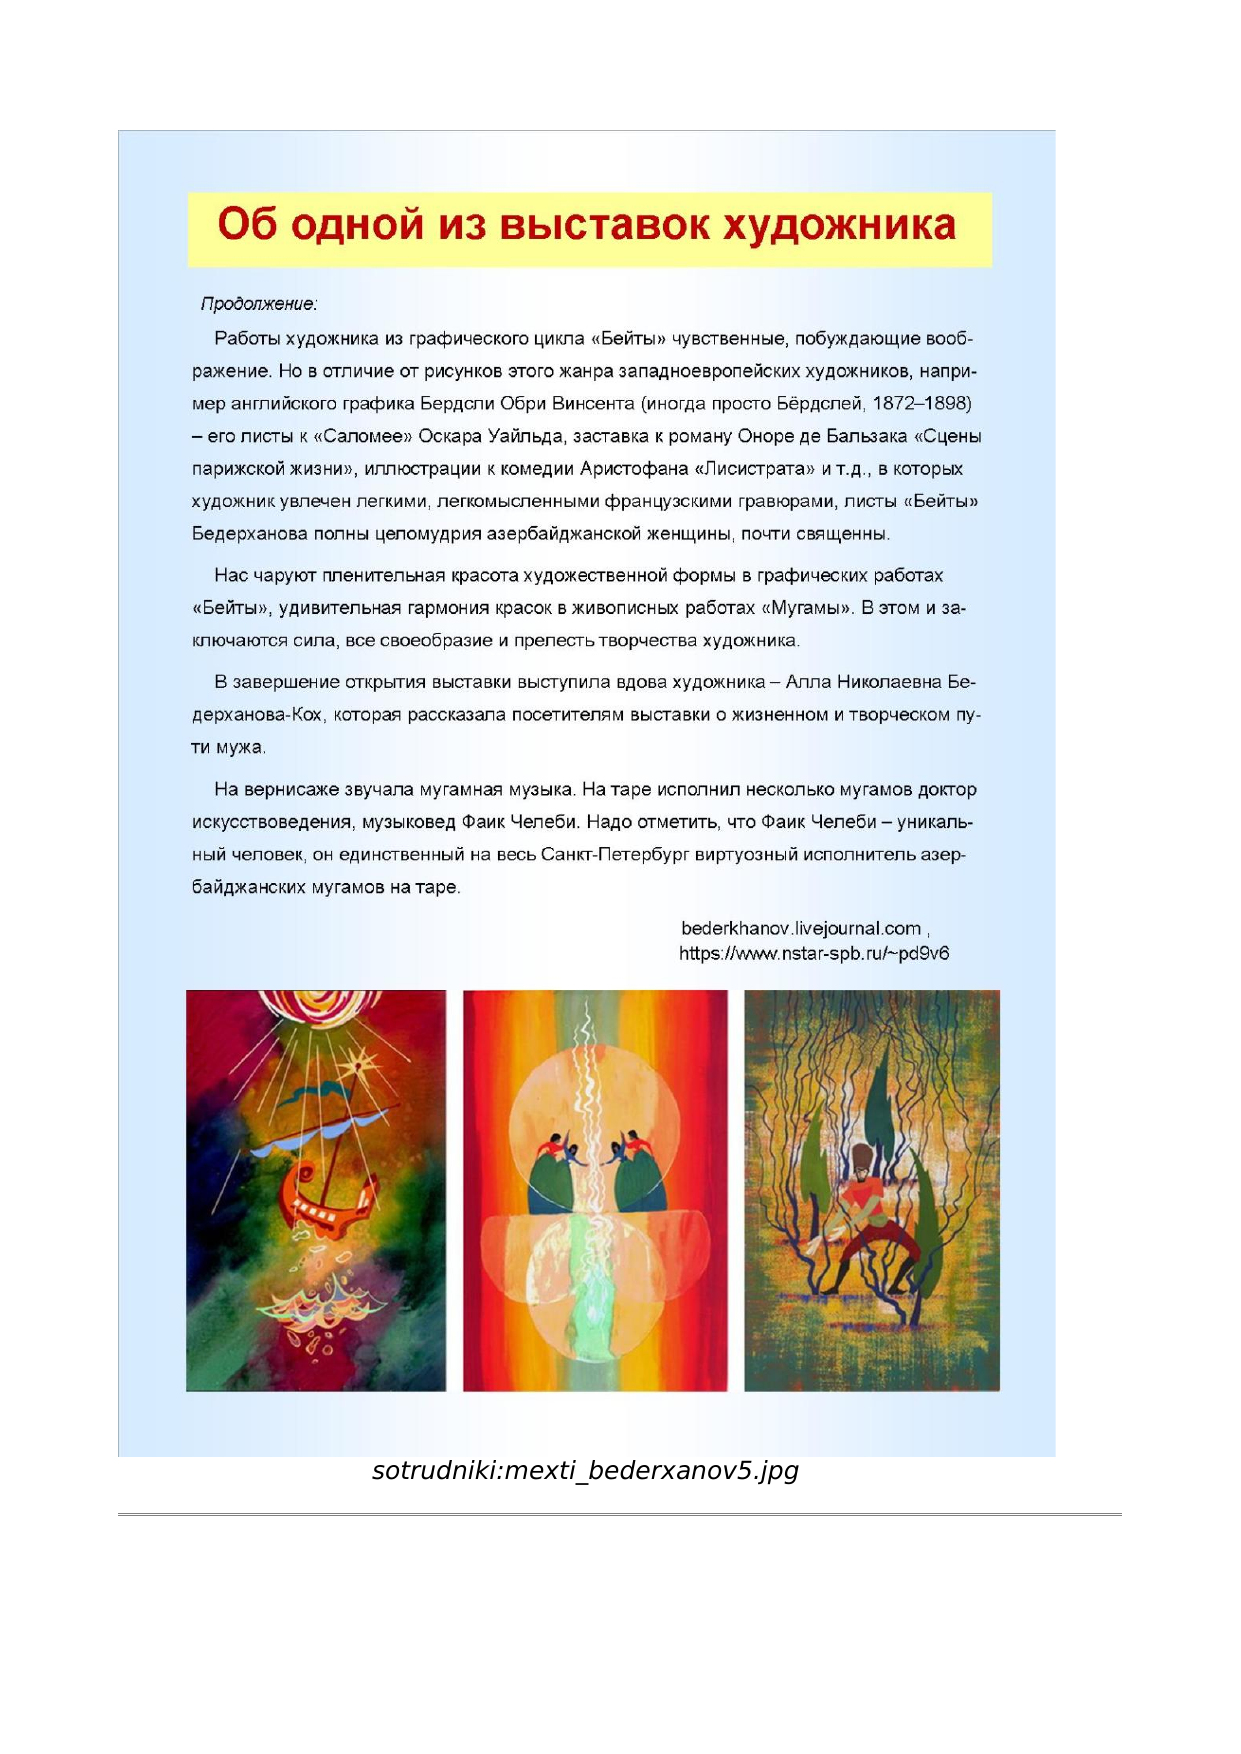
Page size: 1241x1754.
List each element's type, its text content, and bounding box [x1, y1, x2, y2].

text sotrudniki:mexti_bederxanov5.jpg [118, 1457, 1056, 1486]
picture [118, 130, 1056, 1457]
